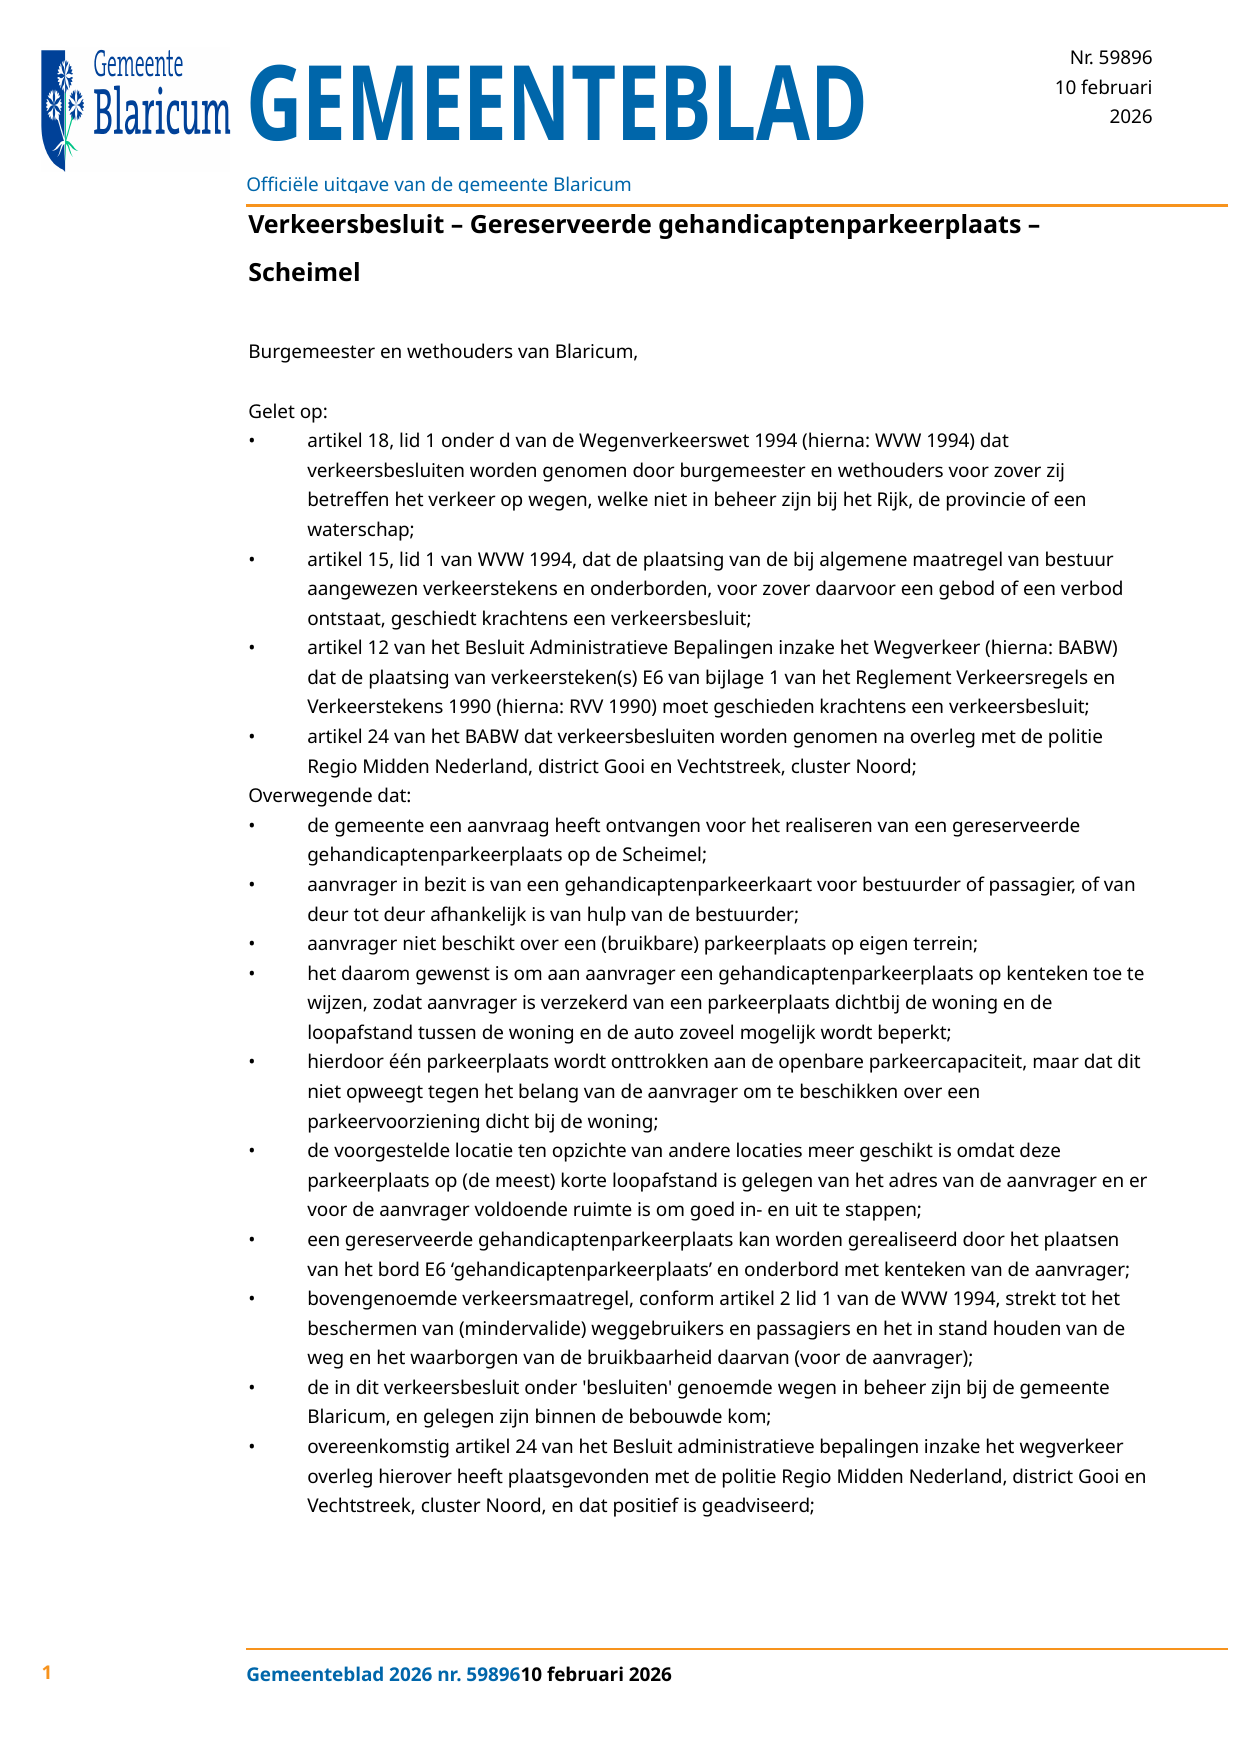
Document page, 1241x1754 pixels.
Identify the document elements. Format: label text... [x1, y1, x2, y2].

list aanvrager niet beschikt over een (bruikbare) parkeerplaats op eigen terrein; [248, 930, 1152, 956]
text Burgemeester en wethouders van Blaricum, [248, 339, 1152, 364]
list artikel 18, lid 1 onder d van de Wegenverkeerswet 1994 (hierna: WVW 1994) dat verkeersbesluiten worden genomen door burgemeester en wethouders voor zover zij betreffen het verkeer op wegen, welke niet in beheer zijn bij het Rijk, de provincie of een waterschap; [248, 427, 1152, 542]
list de voorgestelde locatie ten opzichte van andere locaties meer geschikt is omdat deze parkeerplaats op (de meest) korte loopafstand is gelegen van het adres van de aanvrager en er voor de aanvrager voldoende ruimte is om goed in- en uit te stappen; [248, 1137, 1152, 1222]
list een gereserveerde gehandicaptenparkeerplaats kan worden gerealiseerd door het plaatsen van het bord E6 ‘gehandicaptenparkeerplaats’ en onderbord met kenteken van de aanvrager; [248, 1226, 1152, 1281]
list de in dit verkeersbesluit onder 'besluiten' genoemde wegen in beheer zijn bij de gemeente Blaricum, en gelegen zijn binnen de bebouwde kom; [248, 1374, 1152, 1429]
list bovengenoemde verkeersmaatregel, conform artikel 2 lid 1 van de WVW 1994, strekt tot het beschermen van (mindervalide) weggebruikers en passagiers en het in stand houden van de weg en het waarborgen van de bruikbaarheid daarvan (voor de aanvrager); [248, 1285, 1152, 1370]
list artikel 15, lid 1 van WVW 1994, dat de plaatsing van de bij algemene maatregel van bestuur aangewezen verkeerstekens en onderborden, voor zover daarvoor een gebod of een verbod ontstaat, geschiedt krachtens een verkeersbesluit; [248, 546, 1152, 631]
text Gelet op: [248, 398, 1152, 423]
list artikel 12 van het Besluit Administratieve Bepalingen inzake het Wegverkeer (hierna: BABW) dat de plaatsing van verkeersteken(s) E6 van bijlage 1 van het Reglement Verkeersregels en Verkeerstekens 1990 (hierna: RVV 1990) moet geschieden krachtens een verkeersbesluit; [248, 634, 1152, 719]
list overeenkomstig artikel 24 van het Besluit administratieve bepalingen inzake het wegverkeer overleg hierover heeft plaatsgevonden met de politie Regio Midden Nederland, district Gooi en Vechtstreek, cluster Noord, en dat positief is geadviseerd; [248, 1433, 1152, 1518]
text Verkeersbesluit – Gereserveerde gehandicaptenparkeerplaats – Scheimel [248, 207, 1152, 288]
list artikel 24 van het BABW dat verkeersbesluiten worden genomen na overleg met de politie Regio Midden Nederland, district Gooi en Vechtstreek, cluster Noord; [248, 723, 1152, 778]
text Overwegende dat: [248, 782, 1152, 808]
list hierdoor één parkeerplaats wordt onttrokken aan de openbare parkeercapaciteit, maar dat dit niet opweegt tegen het belang van de aanvrager om te beschikken over een parkeervoorziening dicht bij de woning; [248, 1049, 1152, 1133]
list aanvrager in bezit is van een gehandicaptenparkeerkaart voor bestuurder of passagier, of van deur tot deur afhankelijk is van hulp van de bestuurder; [248, 871, 1152, 926]
list de gemeente een aanvraag heeft ontvangen voor het realiseren van een gereserveerde gehandicaptenparkeerplaats op de Scheimel; [248, 812, 1152, 867]
picture [41, 47, 231, 172]
list het daarom gewenst is om aan aanvrager een gehandicaptenparkeerplaats op kenteken toe te wijzen, zodat aanvrager is verzekerd van een parkeerplaats dichtbij de woning en de loopafstand tussen de woning en de auto zoveel mogelijk wordt beperkt; [248, 960, 1152, 1045]
